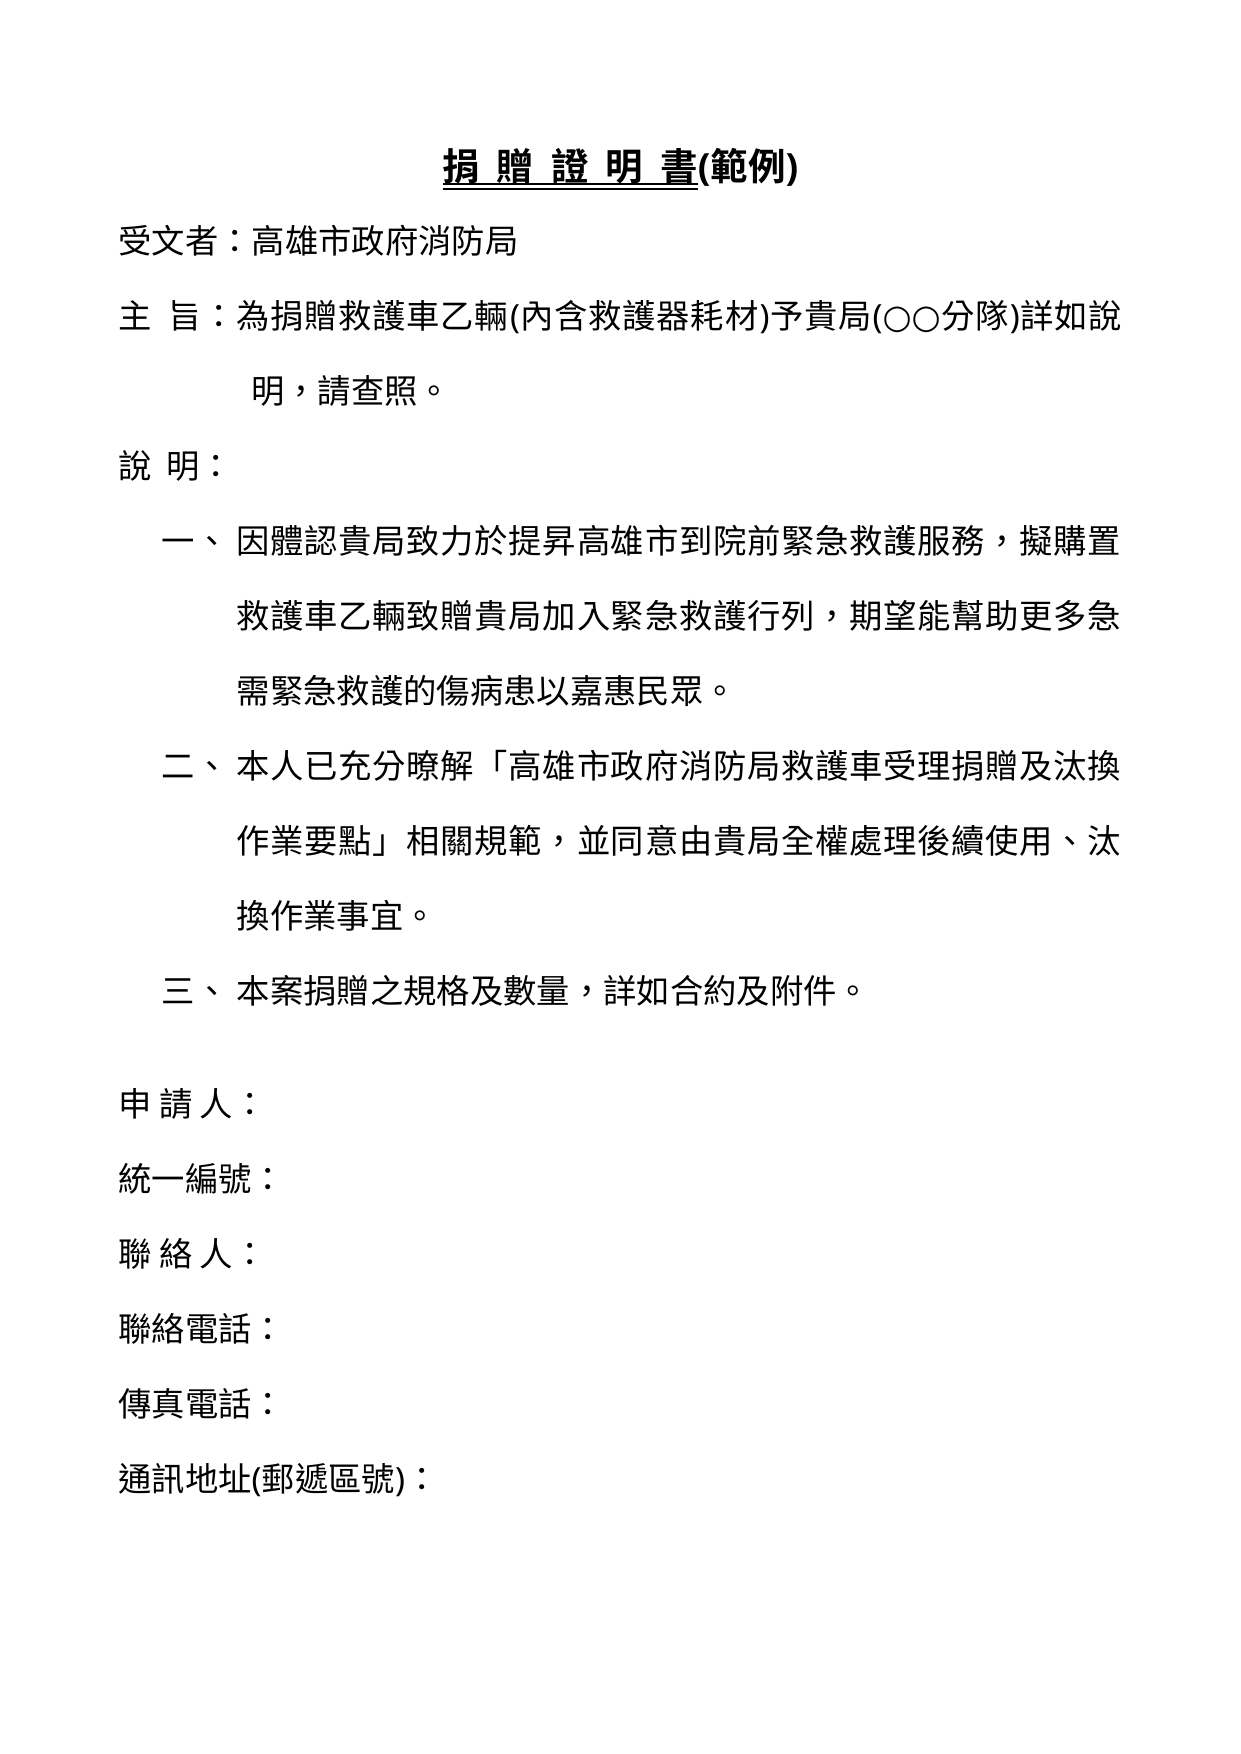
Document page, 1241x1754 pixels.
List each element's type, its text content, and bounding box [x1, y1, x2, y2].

text 傳真電話： [118, 1364, 1122, 1439]
text 聯 絡 人： [118, 1214, 1122, 1289]
list 本案捐贈之規格及數量，詳如合約及附件。 [161, 952, 1122, 1027]
text 統一編號： [118, 1139, 1122, 1214]
text 受文者：高雄市政府消防局 [118, 202, 1122, 277]
text 通訊地址(郵遞區號)： [118, 1439, 1122, 1514]
text 捐 贈 證 明 書(範例) [118, 127, 1122, 202]
text 聯絡電話： [118, 1289, 1122, 1364]
text 申 請 人： [118, 1064, 1122, 1139]
list 本人已充分暸解「高雄市政府消防局救護車受理捐贈及汰換作業要點」相關規範，並同意由貴局全權處理後續使用、汰換作業事宜。 [161, 727, 1122, 952]
text 說 明： [118, 427, 1122, 502]
text 主 旨：為捐贈救護車乙輛(內含救護器耗材)予貴局(○○分隊)詳如說明，請查照。 [118, 277, 1122, 427]
list 因體認貴局致力於提昇高雄市到院前緊急救護服務，擬購置救護車乙輛致贈貴局加入緊急救護行列，期望能幫助更多急需緊急救護的傷病患以嘉惠民眾。 [161, 502, 1122, 727]
